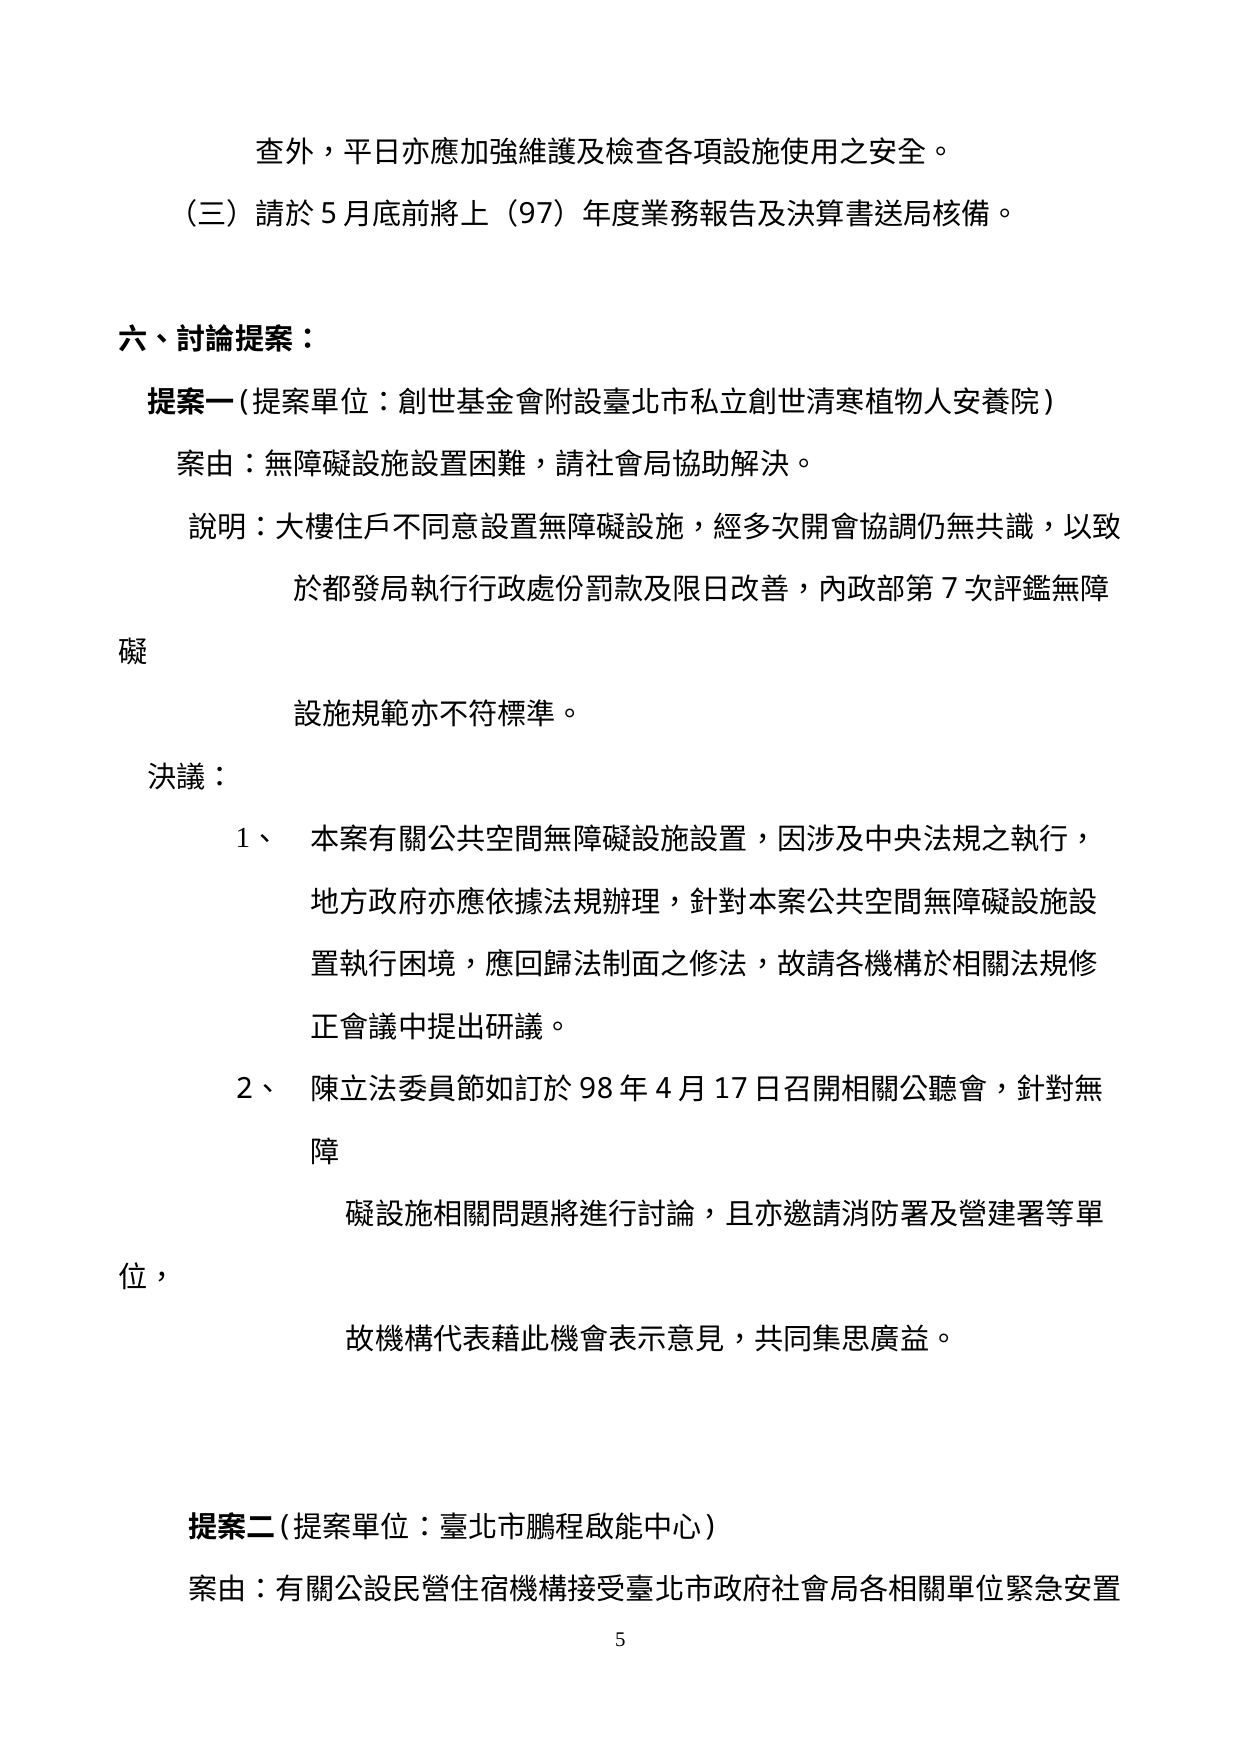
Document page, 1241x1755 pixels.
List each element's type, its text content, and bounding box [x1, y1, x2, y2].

text 設施規範亦不符標準。 [118, 670, 1122, 733]
text 提案一(提案單位：創世基金會附設臺北市私立創世清寒植物人安養院) [118, 358, 1122, 420]
text 提案二(提案單位：臺北市鵬程啟能中心) [118, 1483, 1122, 1545]
text 六、討論提案： [118, 295, 1122, 358]
text 查外，平日亦應加強維護及檢查各項設施使用之安全。 [168, 108, 1122, 170]
text 於都發局執行行政處份罰款及限日改善，內政部第7次評鑑無障礙 [118, 545, 1122, 670]
text 說明：大樓住戶不同意設置無障礙設施，經多次開會協調仍無共識，以致 [118, 483, 1122, 545]
text 故機構代表藉此機會表示意見，共同集思廣益。 [118, 1295, 1122, 1358]
text 案由：有關公設民營住宿機構接受臺北市政府社會局各相關單位緊急安置 [118, 1545, 1122, 1608]
text 決議： [118, 733, 1122, 795]
list 陳立法委員節如訂於98年4月17日召開相關公聽會，針對無障 [235, 1045, 1122, 1170]
list 本案有關公共空間無障礙設施設置，因涉及中央法規之執行，地方政府亦應依據法規辦理，針對本案公共空間無障礙設施設置執行困境，應回歸法制面之修法，故請各機構於相關法規修正會議中提出研議。 [235, 795, 1122, 1045]
text （三）請於5月底前將上（97）年度業務報告及決算書送局核備。 [168, 170, 1122, 233]
text 礙設施相關問題將進行討論，且亦邀請消防署及營建署等單位， [118, 1170, 1122, 1295]
text 案由：無障礙設施設置困難，請社會局協助解決。 [118, 420, 1122, 483]
